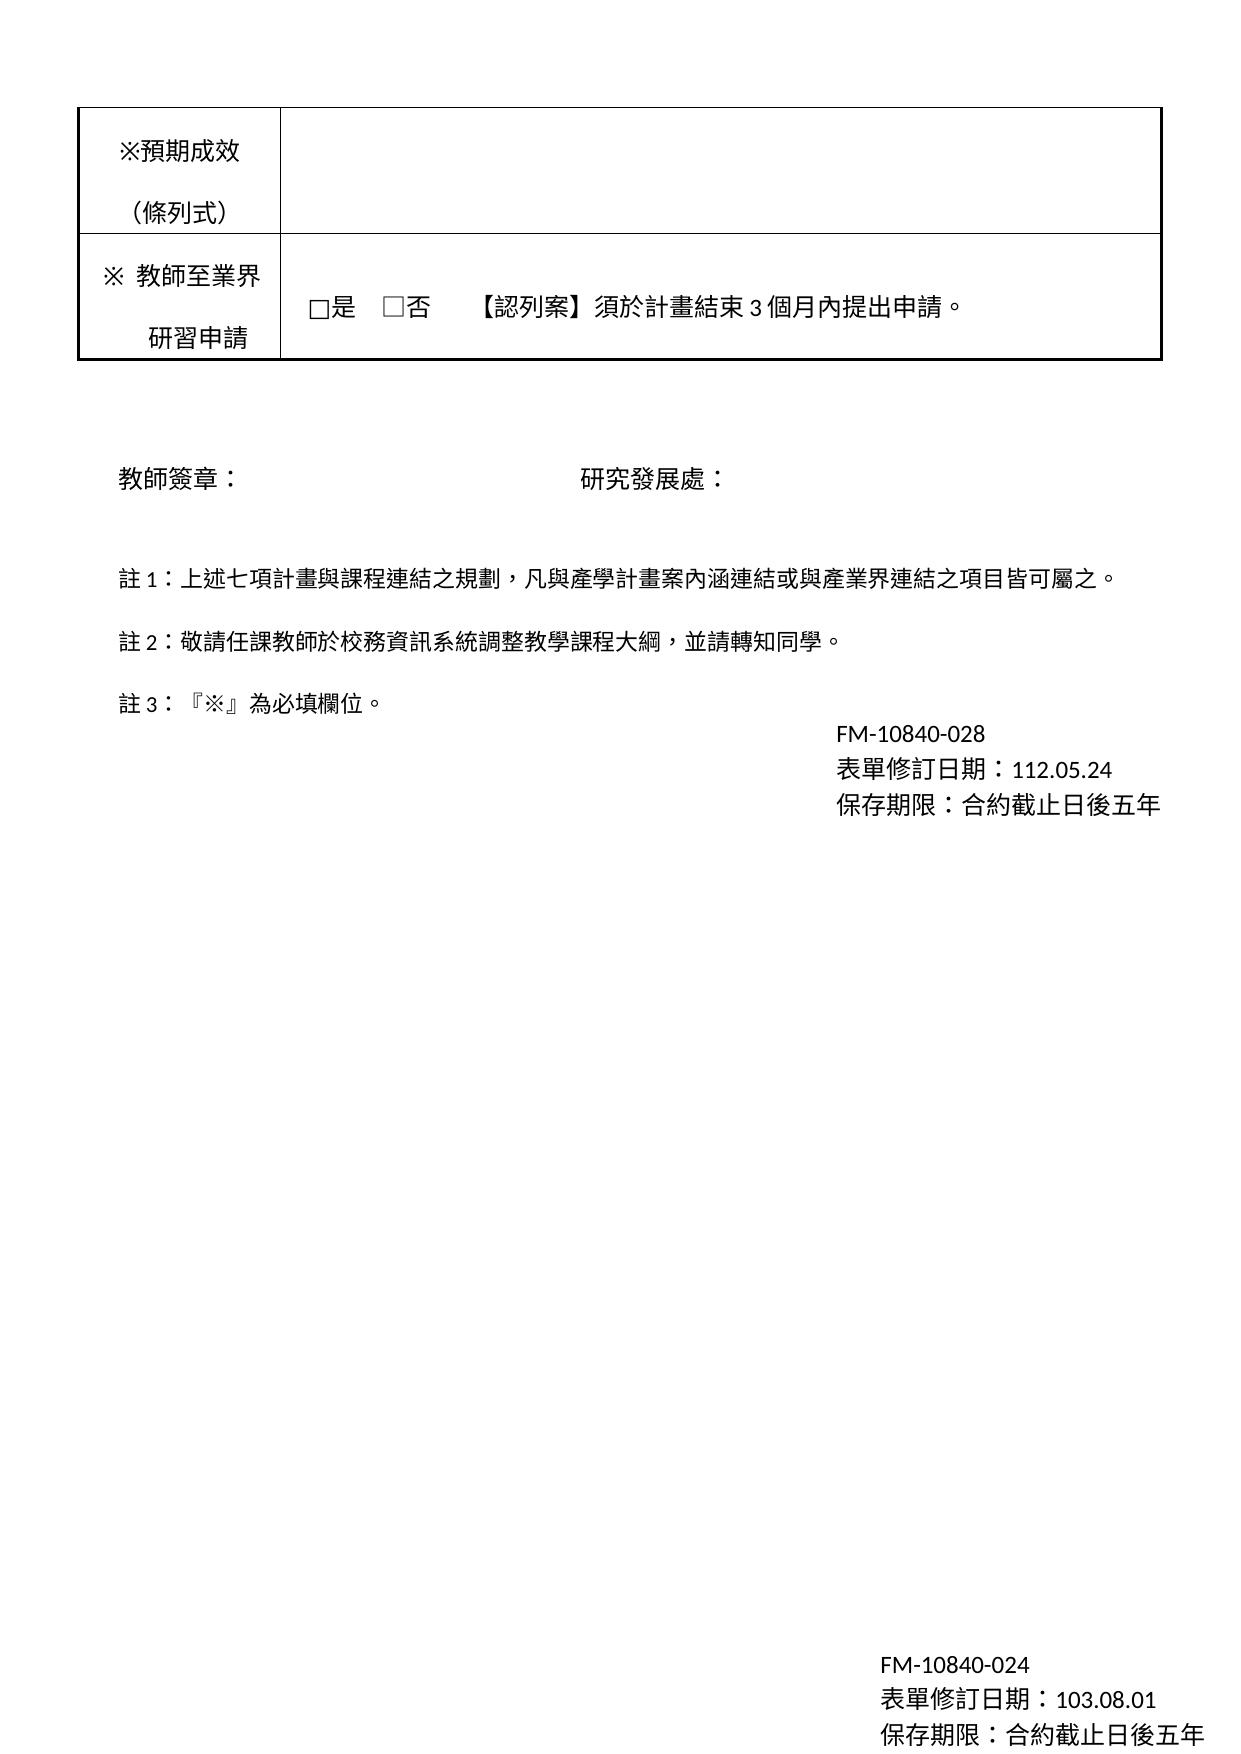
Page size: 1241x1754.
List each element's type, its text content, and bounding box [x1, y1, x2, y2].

text 保存期限：合約截止日後五年 [880, 1716, 1225, 1746]
text 表單修訂日期：112.05.24 [836, 749, 1181, 785]
text FM-10840-028 [836, 718, 1181, 749]
text 表單修訂日期：103.08.01 [880, 1679, 1225, 1716]
table_cell □是 □否 [281, 234, 458, 358]
text 註2：敬請任課教師於校務資訊系統調整教學課程大綱，並請轉知同學。 [118, 598, 1122, 661]
text 註1：上述七項計畫與課程連結之規劃，凡與產學計畫案內涵連結或與產業界連結之項目皆可屬之。 [118, 536, 1122, 598]
text FM-10840-024 [880, 1649, 1225, 1679]
text 註3：『※』為必填欄位。 [118, 661, 1196, 823]
text 教師簽章： 研究發展處： [118, 436, 1072, 498]
table_cell 【認列案】須於計畫結束3個月內提出申請。 [458, 234, 1160, 358]
table_cell 教師至業界研習申請 [80, 234, 280, 358]
text 保存期限：合約截止日後五年 [836, 785, 1181, 816]
table_cell [281, 108, 1160, 232]
text [865, 1641, 1240, 1754]
table_cell ※預期成效 （條列式） [80, 108, 280, 232]
